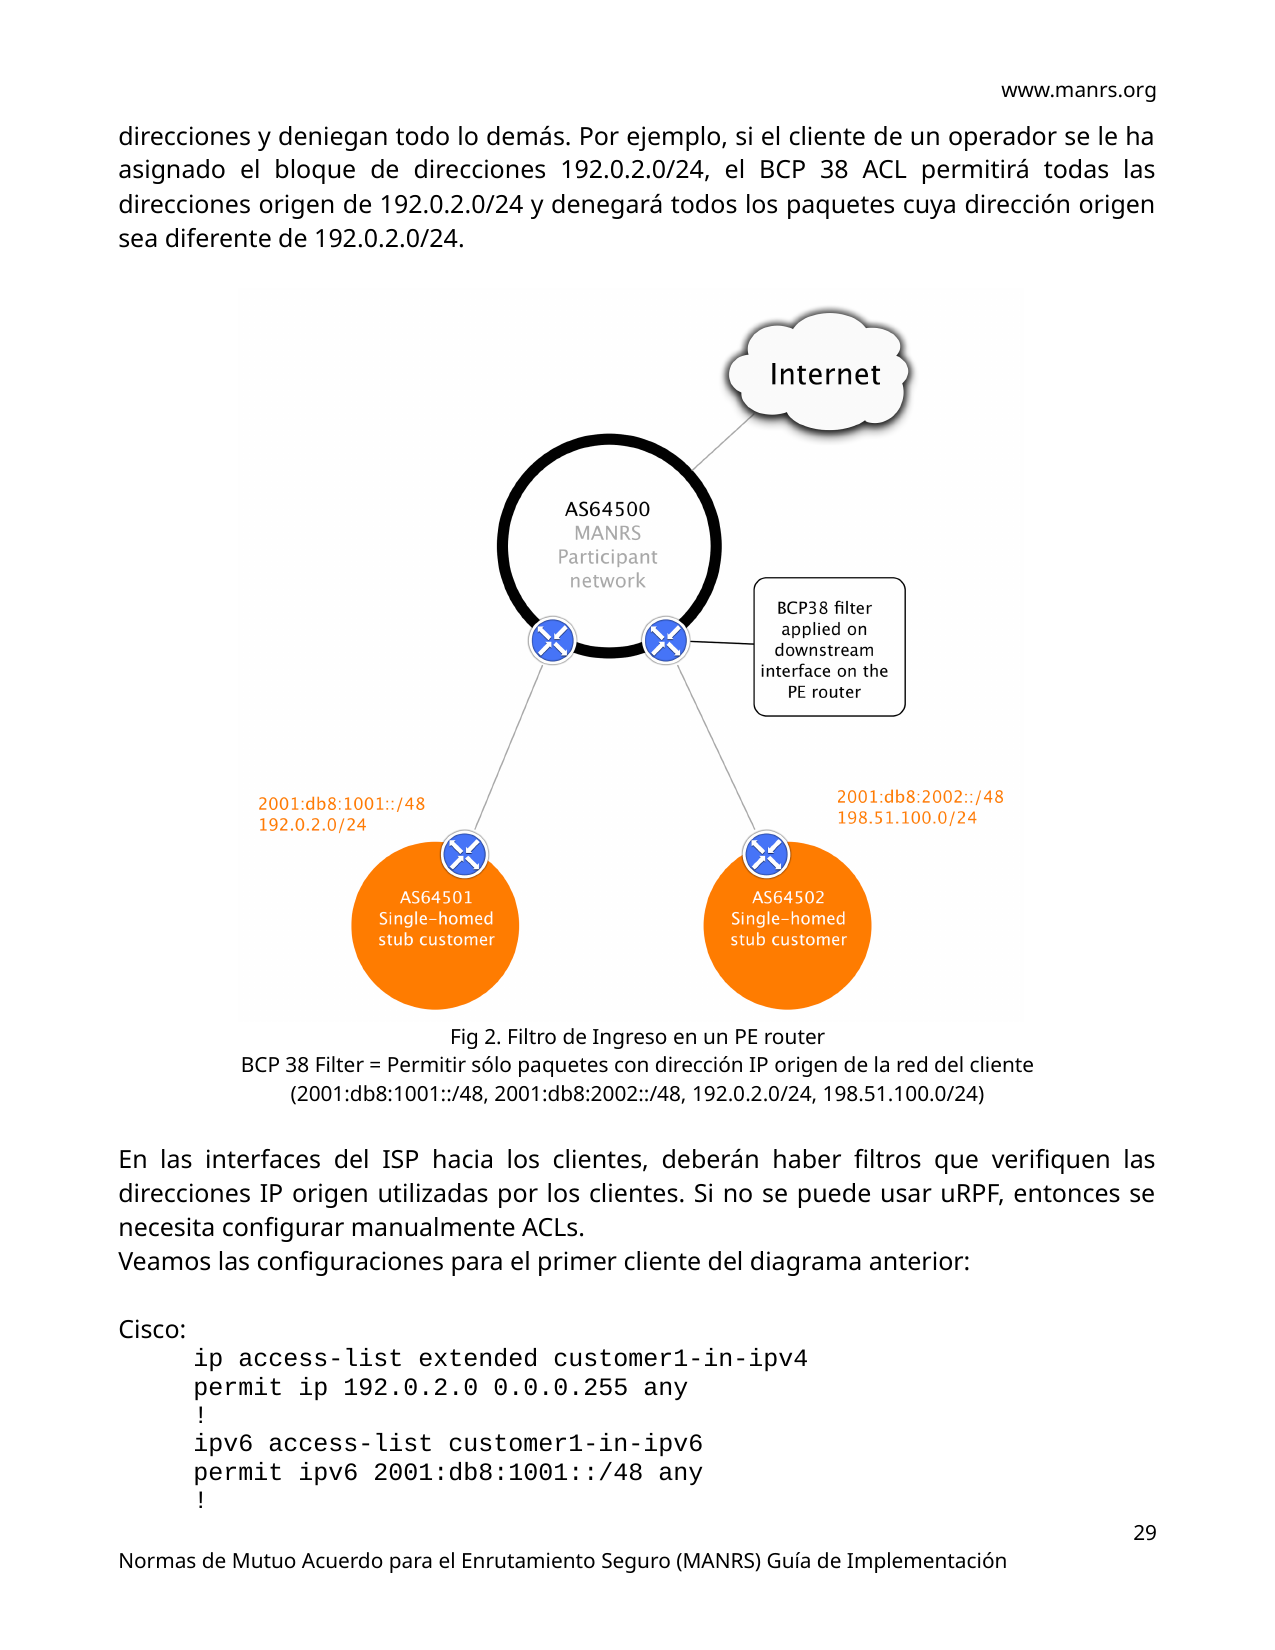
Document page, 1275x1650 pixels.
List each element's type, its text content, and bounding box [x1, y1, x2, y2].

text En las interfaces del ISP hacia los clientes, deberán haber filtros que verifiquen las direcciones IP origen utilizadas por los clientes. Si no se puede usar uRPF, entonces se necesita configurar manualmente ACLs. [118, 1141, 1157, 1243]
text permit ip 192.0.2.0 0.0.0.255 any [118, 1374, 1157, 1402]
text Veamos las configuraciones para el primer cliente del diagrama anterior: [118, 1243, 1157, 1278]
text (2001:db8:1001::/48, 2001:db8:2002::/48, 192.0.2.0/24, 198.51.100.0/24) [118, 1079, 1157, 1107]
text ipv6 access-list customer1-in-ipv6 [118, 1431, 1157, 1459]
text ip access-list extended customer1-in-ipv4 [118, 1346, 1157, 1374]
text Cisco: [118, 1312, 1157, 1346]
text ! [118, 1487, 1157, 1516]
text Fig 2. Filtro de Ingreso en un PE router [118, 288, 1157, 1050]
text BCP 38 Filter = Permitir sólo paquetes con dirección IP origen de la red del cliente [118, 1050, 1157, 1079]
text direcciones y deniegan todo lo demás. Por ejemplo, si el cliente de un operador se le ha asignado el bloque de direcciones 192.0.2.0/24, el BCP 38 ACL permitirá todas las direcciones origen de 192.0.2.0/24 y denegará todos los paquetes cuya dirección origen sea diferente de 192.0.2.0/24. [118, 118, 1157, 254]
text permit ipv6 2001:db8:1001::/48 any [118, 1459, 1157, 1487]
text ! [118, 1402, 1157, 1431]
